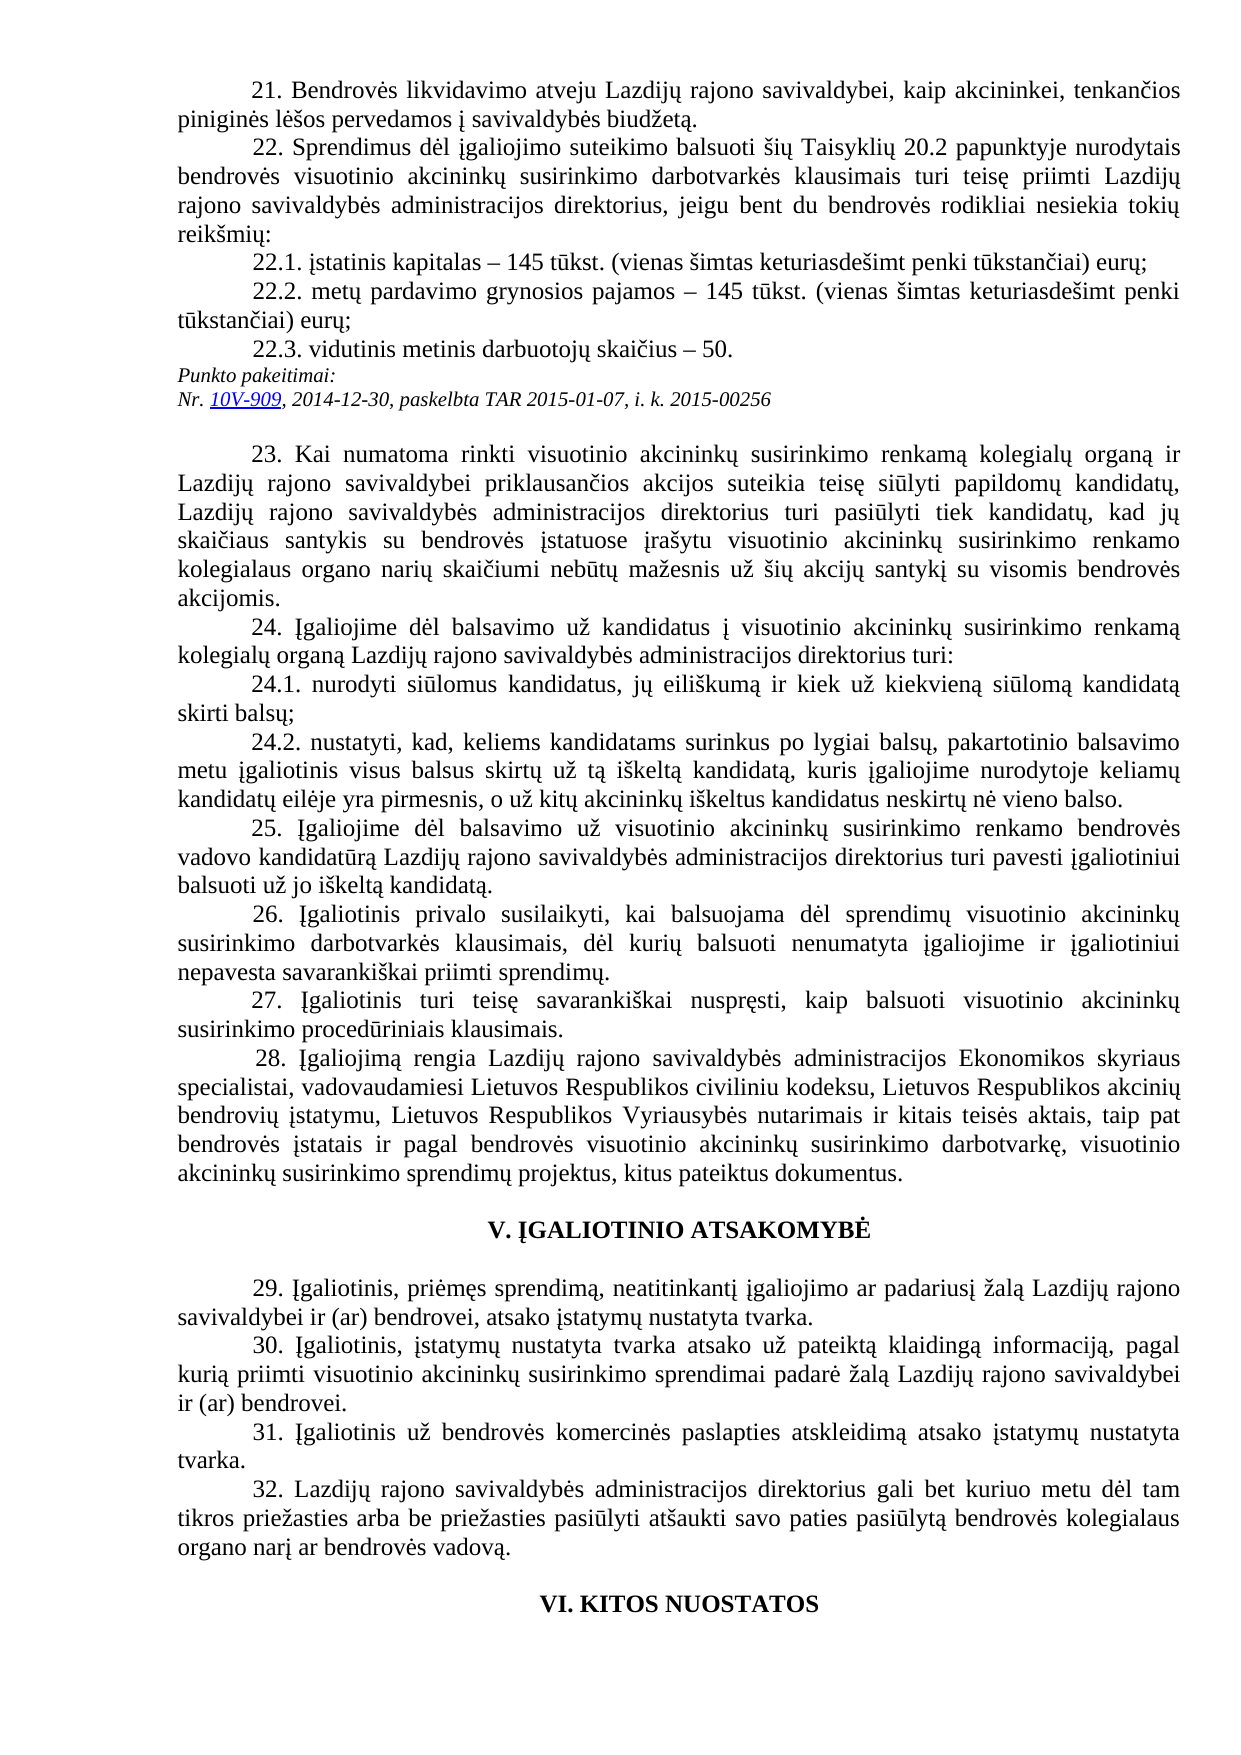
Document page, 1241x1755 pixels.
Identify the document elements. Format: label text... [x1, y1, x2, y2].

text Punkto pakeitimai: [177, 362, 1181, 387]
text 29. Įgaliotinis, priėmęs sprendimą, neatitinkantį įgaliojimo ar padariusį žalą Lazdijų rajono savivaldybei ir (ar) bendrovei, atsako įstatymų nustatyta tvarka. [177, 1273, 1181, 1331]
text 25. Įgaliojime dėl balsavimo už visuotinio akcininkų susirinkimo renkamo bendrovės vadovo kandidatūrą Lazdijų rajono savivaldybės administracijos direktorius turi pavesti įgaliotiniui balsuoti už jo iškeltą kandidatą. [177, 813, 1181, 899]
text 24.1. nurodyti siūlomus kandidatus, jų eiliškumą ir kiek už kiekvieną siūlomą kandidatą skirti balsų; [177, 669, 1181, 727]
text 26. Įgaliotinis privalo susilaikyti, kai balsuojama dėl sprendimų visuotinio akcininkų susirinkimo darbotvarkės klausimais, dėl kurių balsuoti nenumatyta įgaliojime ir įgaliotiniui nepavesta savarankiškai priimti sprendimų. [177, 899, 1181, 986]
text 30. Įgaliotinis, įstatymų nustatyta tvarka atsako už pateiktą klaidingą informaciją, pagal kurią priimti visuotinio akcininkų susirinkimo sprendimai padarė žalą Lazdijų rajono savivaldybei ir (ar) bendrovei. [177, 1331, 1181, 1417]
text 24.2. nustatyti, kad, keliems kandidatams surinkus po lygiai balsų, pakartotinio balsavimo metu įgaliotinis visus balsus skirtų už tą iškeltą kandidatą, kuris įgaliojime nurodytoje keliamų kandidatų eilėje yra pirmesnis, o už kitų akcininkų iškeltus kandidatus neskirtų nė vieno balso. [177, 727, 1181, 813]
text V. ĮGALIOTINIO ATSAKOMYBĖ [177, 1216, 1181, 1244]
text 22.2. metų pardavimo grynosios pajamos – 145 tūkst. (vienas šimtas keturiasdešimt penki tūkstančiai) eurų; [177, 276, 1181, 334]
text 28. Įgaliojimą rengia Lazdijų rajono savivaldybės administracijos Ekonomikos skyriaus specialistai, vadovaudamiesi Lietuvos Respublikos civiliniu kodeksu, Lietuvos Respublikos akcinių bendrovių įstatymu, Lietuvos Respublikos Vyriausybės nutarimais ir kitais teisės aktais, taip pat bendrovės įstatais ir pagal bendrovės visuotinio akcininkų susirinkimo darbotvarkę, visuotinio akcininkų susirinkimo sprendimų projektus, kitus pateiktus dokumentus. [177, 1043, 1181, 1187]
text VI. KITOS NUOSTATOS [177, 1589, 1181, 1618]
text 32. Lazdijų rajono savivaldybės administracijos direktorius gali bet kuriuo metu dėl tam tikros priežasties arba be priežasties pasiūlyti atšaukti savo paties pasiūlytą bendrovės kolegialaus organo narį ar bendrovės vadovą. [177, 1474, 1181, 1561]
text 22.3. vidutinis metinis darbuotojų skaičius – 50. [177, 334, 1181, 362]
text 21. Bendrovės likvidavimo atveju Lazdijų rajono savivaldybei, kaip akcininkei, tenkančios piniginės lėšos pervedamos į savivaldybės biudžetą. [177, 75, 1181, 132]
text 31. Įgaliotinis už bendrovės komercinės paslapties atskleidimą atsako įstatymų nustatyta tvarka. [177, 1417, 1181, 1474]
text Nr. 10V-909, 2014-12-30, paskelbta TAR 2015-01-07, i. k. 2015-00256 [177, 387, 1181, 411]
text 22.1. įstatinis kapitalas – 145 tūkst. (vienas šimtas keturiasdešimt penki tūkstančiai) eurų; [177, 247, 1181, 276]
text 23. Kai numatoma rinkti visuotinio akcininkų susirinkimo renkamą kolegialų organą ir Lazdijų rajono savivaldybei priklausančios akcijos suteikia teisę siūlyti papildomų kandidatų, Lazdijų rajono savivaldybės administracijos direktorius turi pasiūlyti tiek kandidatų, kad jų skaičiaus santykis su bendrovės įstatuose įrašytu visuotinio akcininkų susirinkimo renkamo kolegialaus organo narių skaičiumi nebūtų mažesnis už šių akcijų santykį su visomis bendrovės akcijomis. [177, 439, 1181, 612]
text 22. Sprendimus dėl įgaliojimo suteikimo balsuoti šių Taisyklių 20.2 papunktyje nurodytais bendrovės visuotinio akcininkų susirinkimo darbotvarkės klausimais turi teisę priimti Lazdijų rajono savivaldybės administracijos direktorius, jeigu bent du bendrovės rodikliai nesiekia tokių reikšmių: [177, 132, 1181, 247]
text 24. Įgaliojime dėl balsavimo už kandidatus į visuotinio akcininkų susirinkimo renkamą kolegialų organą Lazdijų rajono savivaldybės administracijos direktorius turi: [177, 612, 1181, 669]
text 27. Įgaliotinis turi teisę savarankiškai nuspręsti, kaip balsuoti visuotinio akcininkų susirinkimo procedūriniais klausimais. [177, 986, 1181, 1043]
